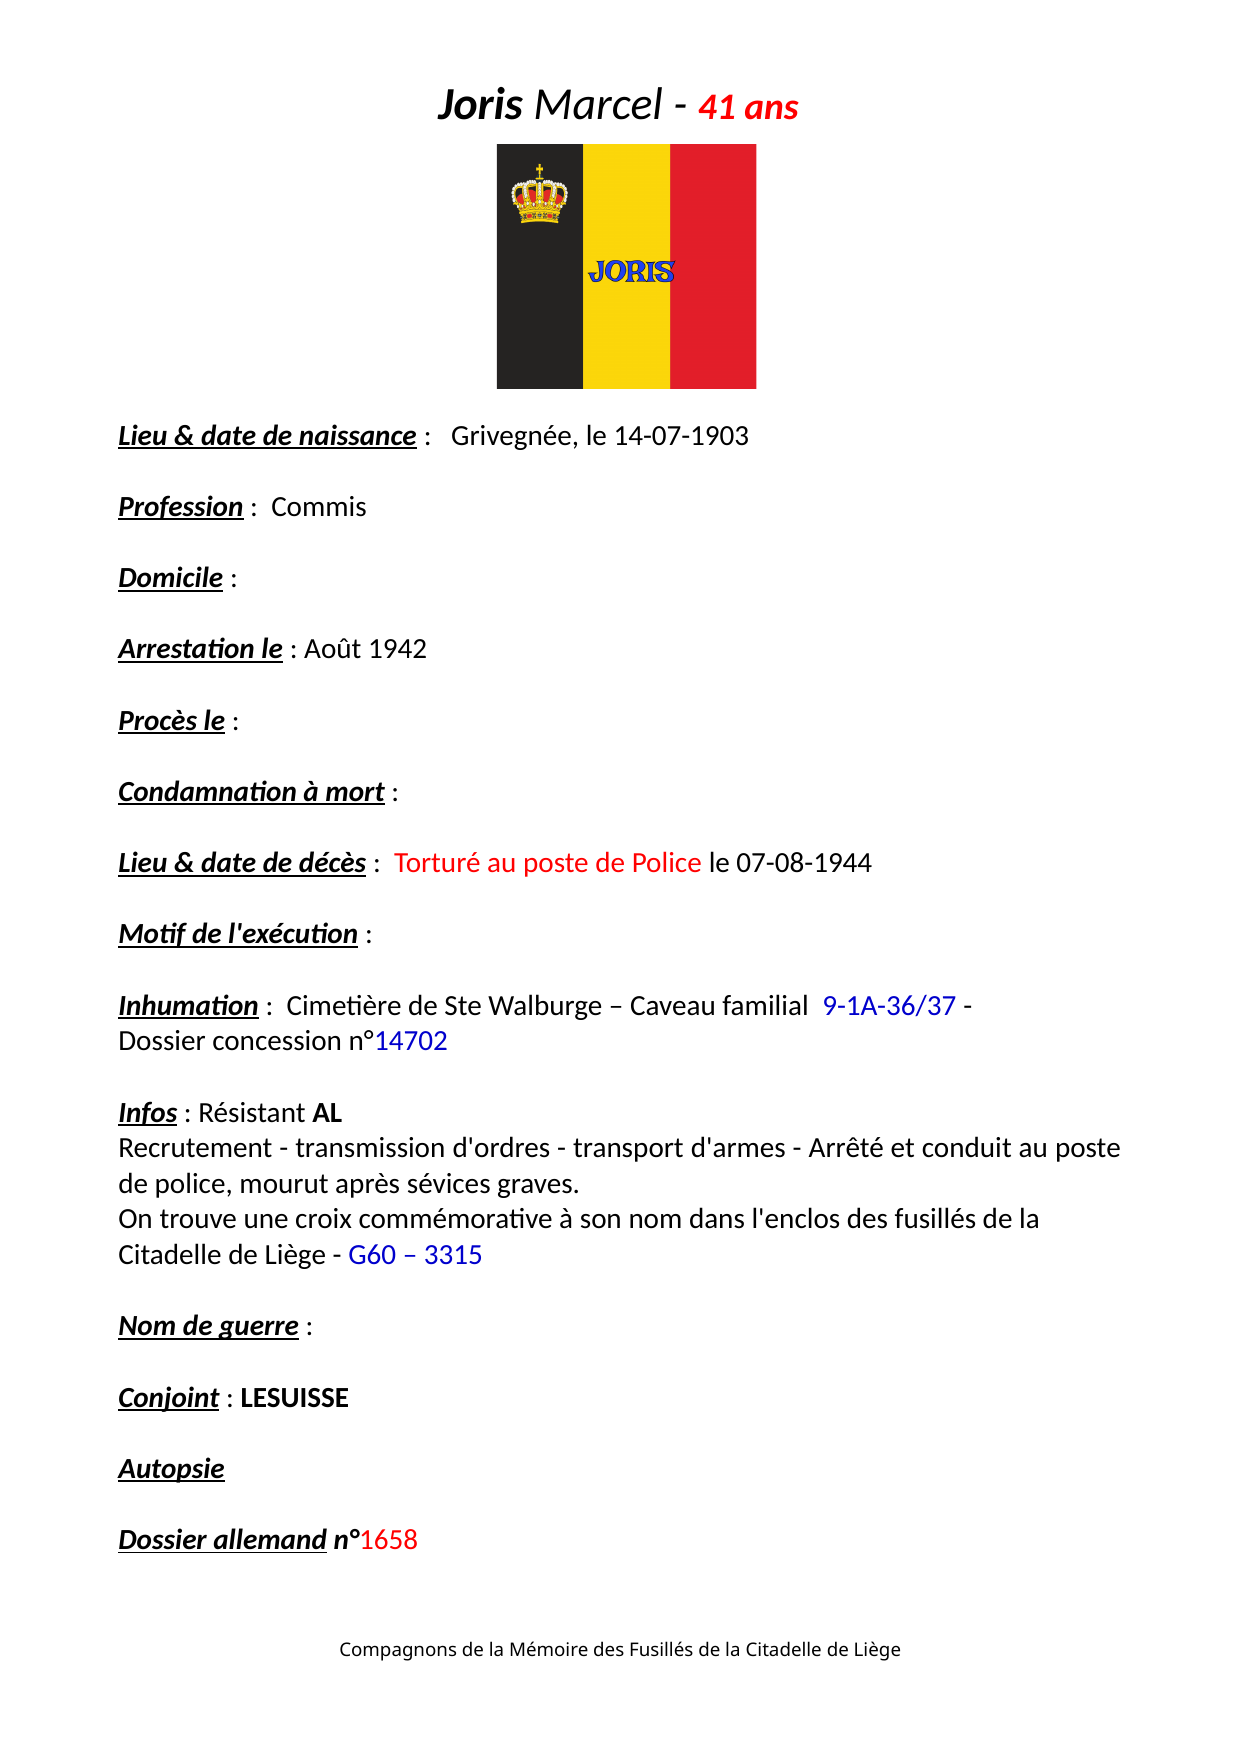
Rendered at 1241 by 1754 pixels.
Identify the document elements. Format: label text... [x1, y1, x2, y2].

text Infos : Résistant AL [118, 1094, 1122, 1129]
text Inhumation : Cimetière de Ste Walburge – Caveau familial 9-1A-36/37 - [118, 987, 1122, 1022]
text Lieu & date de décès : Torturé au poste de Police le 07-08-1944 [118, 844, 1122, 880]
text On trouve une croix commémorative à son nom dans l'enclos des fusillés de la Citadelle de Liège - G60 – 3315 [118, 1201, 1122, 1272]
text Condamnation à mort : [118, 773, 1122, 809]
text Motif de l'exécution : [118, 916, 1122, 951]
text Arrestation le : Août 1942 [118, 631, 1122, 666]
text Procès le : [118, 702, 1122, 737]
text Domicile : [118, 559, 1122, 595]
text Conjoint : LESUISSE [118, 1379, 1122, 1414]
text Dossier allemand n°1658 [118, 1521, 1122, 1557]
text Profession : Commis [118, 488, 1122, 524]
text Lieu & date de naissance : Grivegnée, le 14-07-1903 [118, 417, 1122, 452]
text Dossier concession n°14702 [118, 1022, 1122, 1058]
text Autopsie [118, 1450, 1122, 1486]
text Joris Marcel - 41 ans [118, 75, 1122, 131]
text Nom de guerre : [118, 1307, 1122, 1343]
text Recrutement - transmission d'ordres - transport d'armes - Arrêté et conduit au poste de police, mourut après sévices graves. [118, 1129, 1122, 1201]
